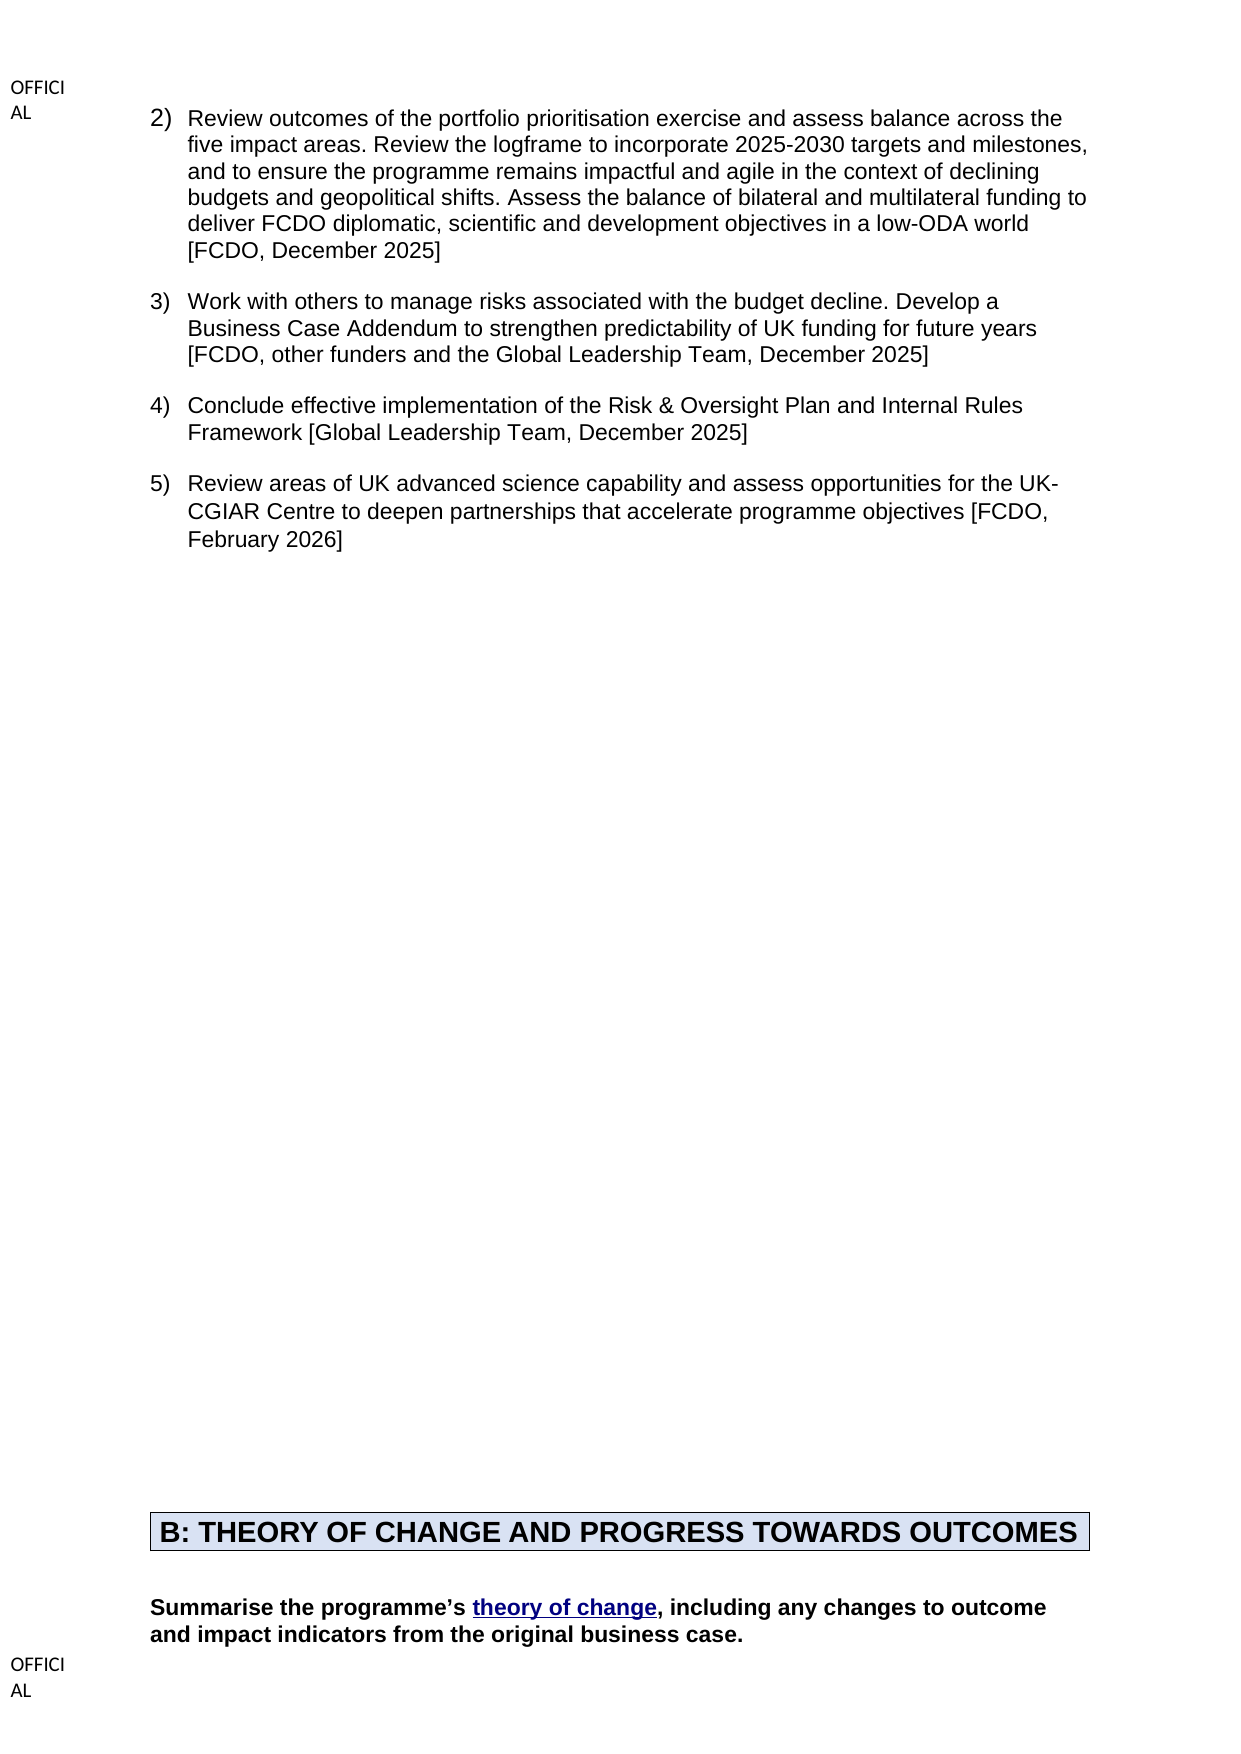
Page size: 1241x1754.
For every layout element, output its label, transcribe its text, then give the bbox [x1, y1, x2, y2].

text Summarise the programme’s theory of change, including any changes to outcome and impact indicators from the original business case. [150, 1594, 1090, 1647]
list Review outcomes of the portfolio prioritisation exercise and assess balance across the five impact areas. Review the logframe to incorporate 2025-2030 targets and milestones, and to ensure the programme remains impactful and agile in the context of declining budgets and geopolitical shifts. Assess the balance of bilateral and multilateral funding to deliver FCDO diplomatic, scientific and development objectives in a low-ODA world [FCDO, December 2025] [150, 103, 1090, 263]
list Review areas of UK advanced science capability and assess opportunities for the UK-CGIAR Centre to deepen partnerships that accelerate programme objectives [FCDO, February 2026] [150, 470, 1090, 552]
list Conclude effective implementation of the Risk & Oversight Plan and Internal Rules Framework [Global Leadership Team, December 2025] [150, 392, 1090, 445]
list Work with others to manage risks associated with the budget decline. Develop a Business Case Addendum to strengthen predictability of UK funding for future years [FCDO, other funders and the Global Leadership Team, December 2025] [150, 288, 1090, 367]
subtitle B: THEORY OF CHANGE AND PROGRESS TOWARDS OUTCOMES [151, 1513, 1089, 1550]
